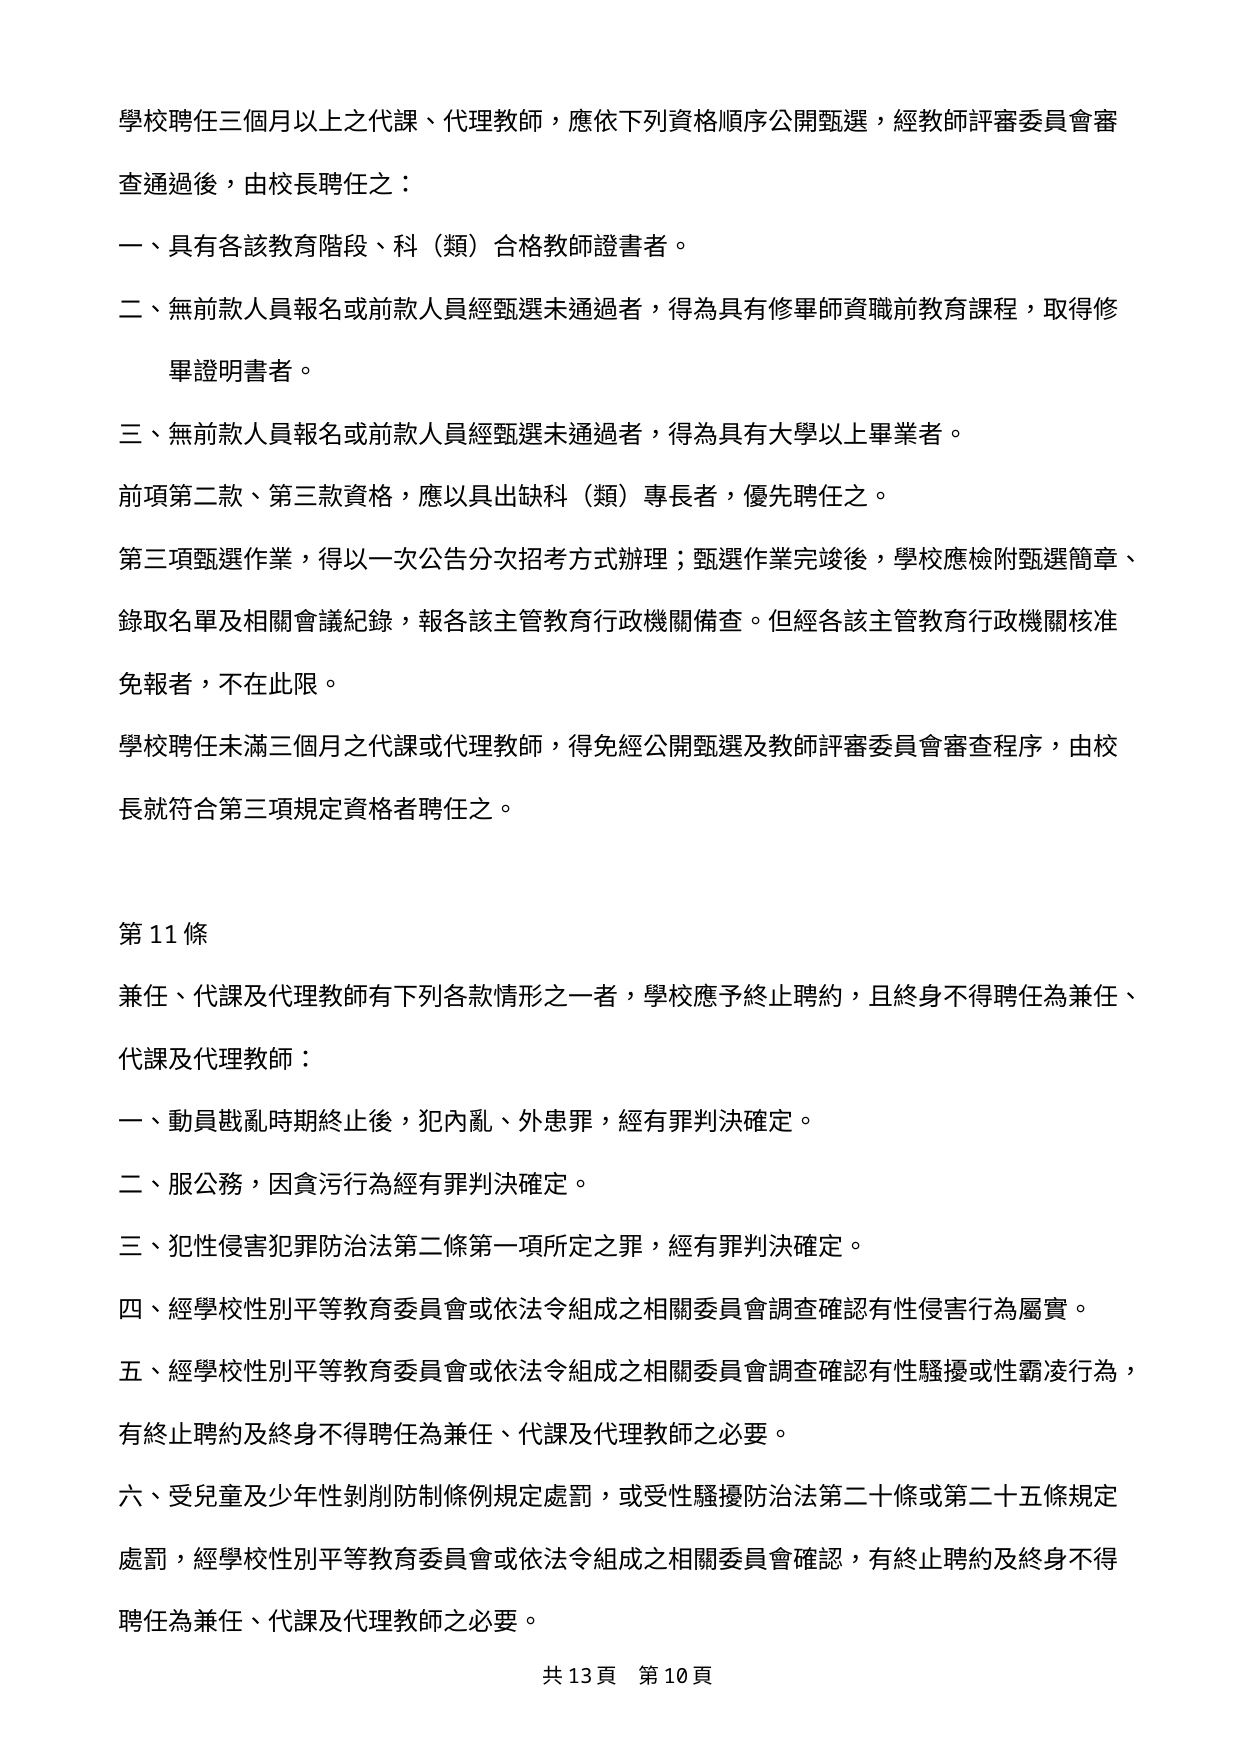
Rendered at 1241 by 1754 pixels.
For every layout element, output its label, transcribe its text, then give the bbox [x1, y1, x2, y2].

text 六、受兒童及少年性剝削防制條例規定處罰，或受性騷擾防治法第二十條或第二十五條規定處罰，經學校性別平等教育委員會或依法令組成之相關委員會確認，有終止聘約及終身不得聘任為兼任、代課及代理教師之必要。 [118, 1453, 1137, 1641]
text 四、經學校性別平等教育委員會或依法令組成之相關委員會調查確認有性侵害行為屬實。 [118, 1266, 1137, 1328]
text 二、無前款人員報名或前款人員經甄選未通過者，得為具有修畢師資職前教育課程，取得修畢證明書者。 [118, 266, 1137, 391]
text 三、無前款人員報名或前款人員經甄選未通過者，得為具有大學以上畢業者。 [118, 391, 1137, 453]
text 兼任、代課及代理教師有下列各款情形之一者，學校應予終止聘約，且終身不得聘任為兼任、代課及代理教師： [118, 953, 1137, 1078]
text 學校聘任未滿三個月之代課或代理教師，得免經公開甄選及教師評審委員會審查程序，由校長就符合第三項規定資格者聘任之。 [118, 703, 1137, 828]
text 一、動員戡亂時期終止後，犯內亂、外患罪，經有罪判決確定。 [118, 1078, 1137, 1141]
text 三、犯性侵害犯罪防治法第二條第一項所定之罪，經有罪判決確定。 [118, 1203, 1137, 1266]
text 五、經學校性別平等教育委員會或依法令組成之相關委員會調查確認有性騷擾或性霸凌行為，有終止聘約及終身不得聘任為兼任、代課及代理教師之必要。 [118, 1328, 1137, 1453]
text 第三項甄選作業，得以一次公告分次招考方式辦理；甄選作業完竣後，學校應檢附甄選簡章、錄取名單及相關會議紀錄，報各該主管教育行政機關備查。但經各該主管教育行政機關核准免報者，不在此限。 [118, 516, 1137, 703]
text 前項第二款、第三款資格，應以具出缺科（類）專長者，優先聘任之。 [118, 453, 1137, 516]
text 第11條 [118, 891, 1137, 953]
text 學校聘任三個月以上之代課、代理教師，應依下列資格順序公開甄選，經教師評審委員會審查通過後，由校長聘任之： [118, 78, 1137, 203]
text 一、具有各該教育階段、科（類）合格教師證書者。 [118, 203, 1137, 266]
text 二、服公務，因貪污行為經有罪判決確定。 [118, 1141, 1137, 1203]
